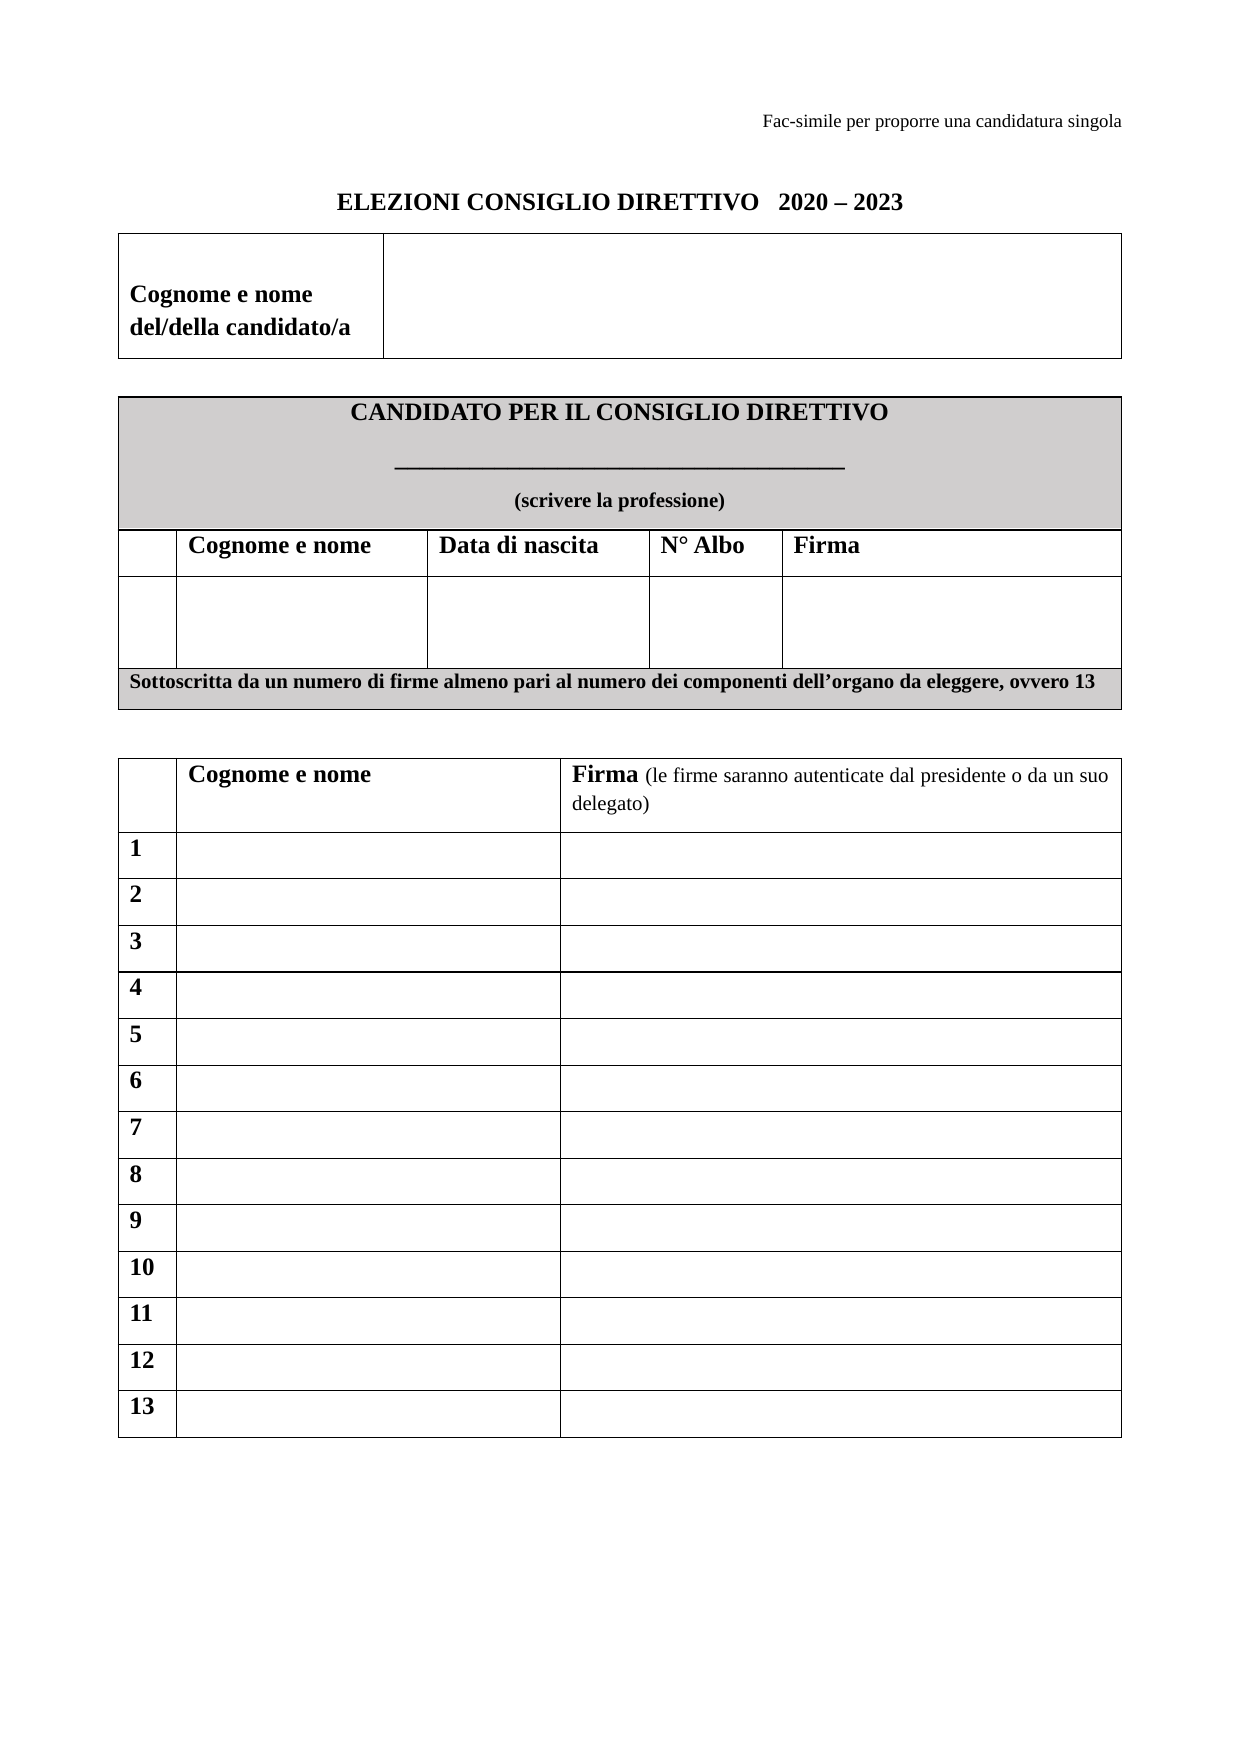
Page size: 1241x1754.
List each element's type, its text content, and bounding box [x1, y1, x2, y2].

table_cell [650, 577, 782, 668]
table_cell [177, 833, 560, 878]
table_cell [177, 1159, 560, 1204]
table_cell [561, 1298, 1121, 1344]
table_header Data di nascita [428, 531, 649, 576]
table_cell [177, 1391, 560, 1437]
table_cell [177, 1298, 560, 1344]
table_cell [561, 1019, 1121, 1064]
table_header N° Albo [650, 531, 782, 576]
table_cell 13 [119, 1391, 176, 1437]
table_cell 11 [119, 1298, 176, 1344]
table_cell [177, 879, 560, 925]
table_cell 6 [119, 1066, 176, 1111]
table_cell [561, 833, 1121, 878]
table_cell [177, 1345, 560, 1390]
table_cell 10 [119, 1252, 176, 1297]
table_cell [177, 973, 560, 1018]
table_cell 2 [119, 879, 176, 925]
table_cell [561, 1066, 1121, 1111]
table_cell [177, 577, 427, 668]
table_cell 5 [119, 1019, 176, 1064]
table_header Cognome e nome del/della candidato/a [119, 234, 383, 358]
table_cell 12 [119, 1345, 176, 1390]
table_cell [561, 1252, 1121, 1297]
table_cell Sottoscritta da un numero di firme almeno pari al numero dei componenti dell’organo da eleggere, ovvero 13 [119, 669, 1121, 709]
table_cell [119, 577, 176, 668]
table_header [384, 234, 1121, 358]
table_cell [561, 926, 1121, 971]
table_cell 3 [119, 926, 176, 971]
table_header Cognome e nome [177, 759, 560, 832]
table_cell [177, 1112, 560, 1158]
table_cell [561, 879, 1121, 925]
table_cell [561, 1159, 1121, 1204]
table_cell 7 [119, 1112, 176, 1158]
table_cell 9 [119, 1205, 176, 1251]
table_cell [177, 1205, 560, 1251]
table_cell [561, 1345, 1121, 1390]
table_header Firma (le firme saranno autenticate dal presidente o da un suo delegato) [561, 759, 1121, 832]
table_cell [177, 1019, 560, 1064]
table_header [119, 531, 176, 576]
table_cell [561, 1391, 1121, 1437]
table_header Firma [783, 531, 1121, 576]
text ELEZIONI CONSIGLIO DIRETTIVO 2020 – 2023 [118, 187, 1122, 216]
table_cell 4 [119, 973, 176, 1018]
table_cell [561, 973, 1121, 1018]
table_header Cognome e nome [177, 531, 427, 576]
table_cell [177, 926, 560, 971]
table_cell 1 [119, 833, 176, 878]
table_cell [561, 1205, 1121, 1251]
table_cell [428, 577, 649, 668]
table_header [119, 759, 176, 832]
table_header CANDIDATO PER IL CONSIGLIO DIRETTIVO ____________________________________ (scrivere la professione) [119, 398, 1121, 528]
table_cell 8 [119, 1159, 176, 1204]
table_cell [561, 1112, 1121, 1158]
table_cell [177, 1066, 560, 1111]
text Fac-simile per proporre una candidatura singola [118, 104, 1122, 133]
table_cell [783, 577, 1121, 668]
table_cell [177, 1252, 560, 1297]
